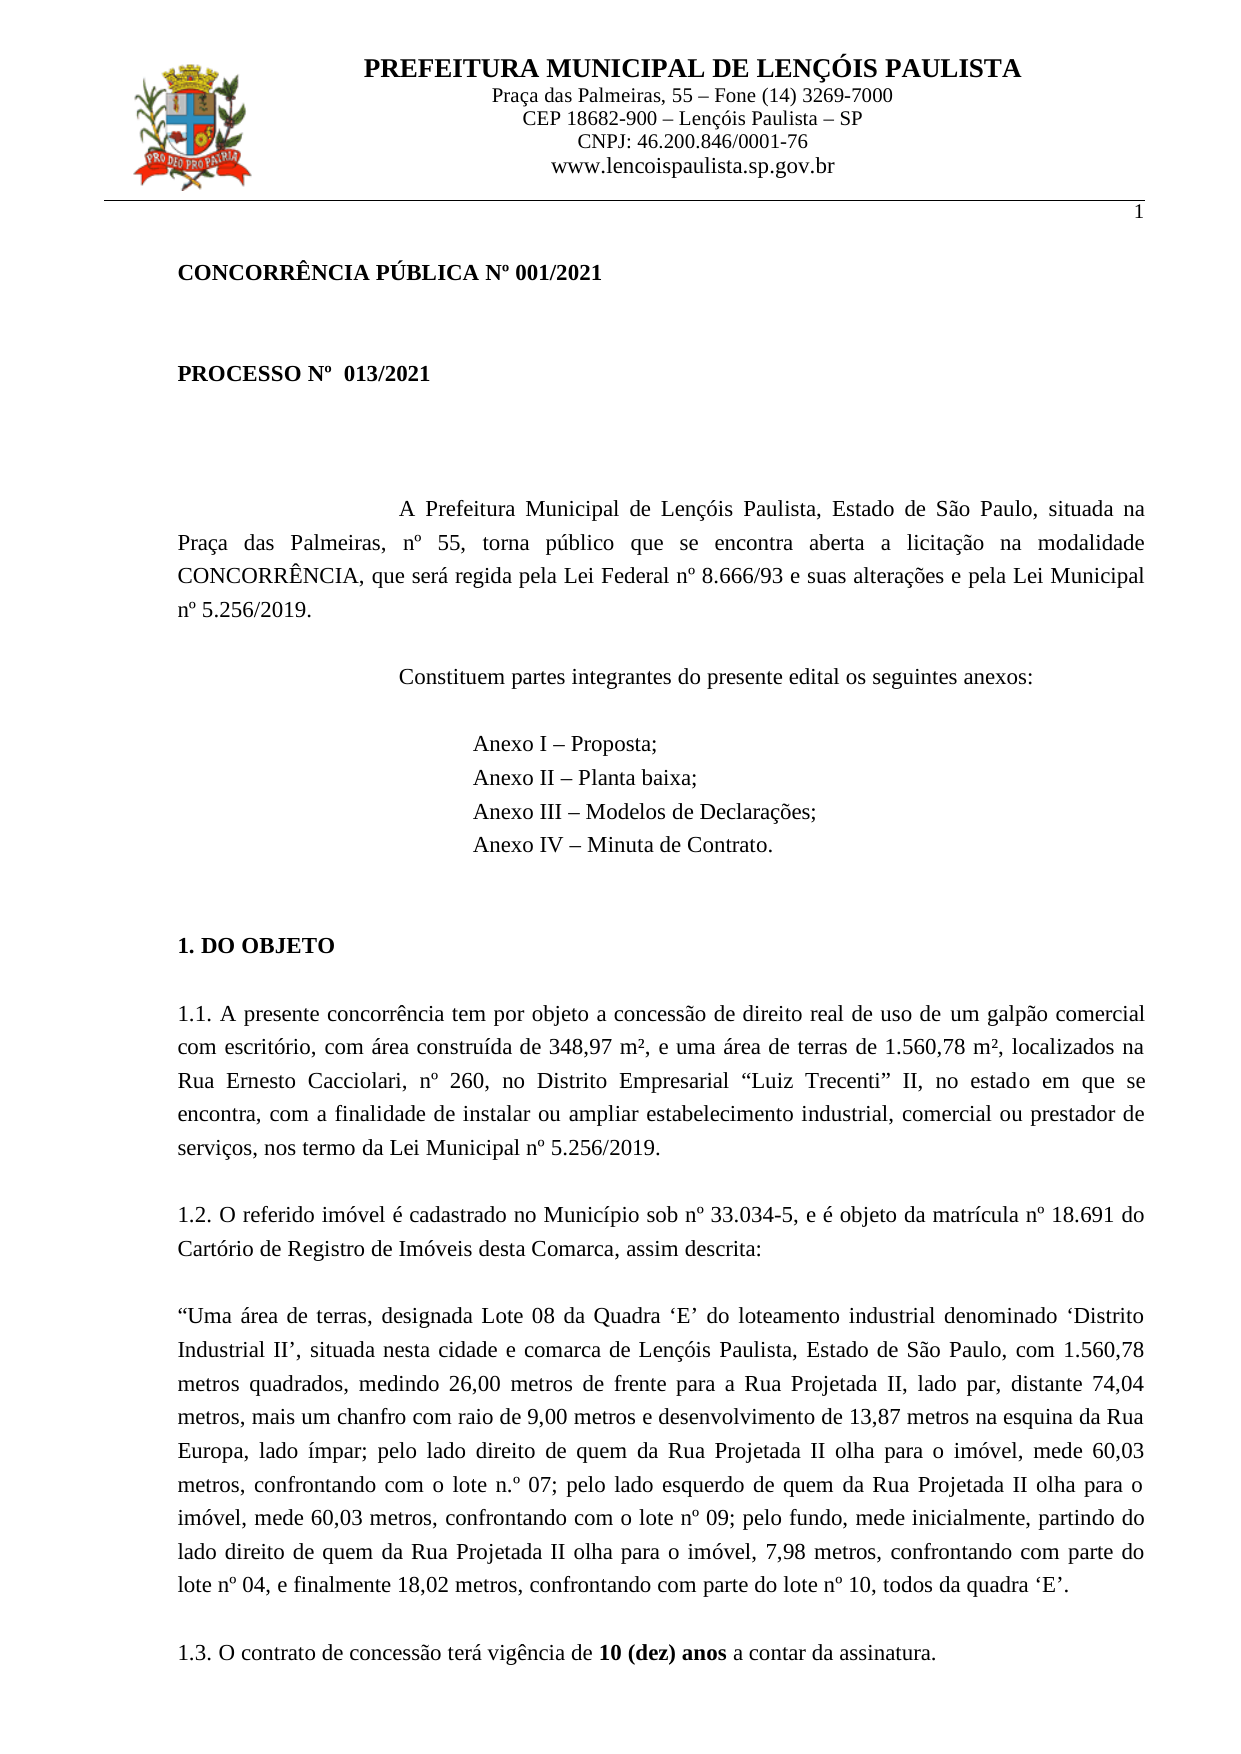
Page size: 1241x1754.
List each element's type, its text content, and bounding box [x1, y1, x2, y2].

text A Prefeitura Municipal de Lençóis Paulista, Estado de São Paulo, situada na Praça das Palmeiras, nº 55, torna público que se encontra aberta a licitação na modalidade CONCORRÊNCIA, que será regida pela Lei Federal nº 8.666/93 e suas alterações e pela Lei Municipal nº 5.256/2019. [177, 489, 1146, 624]
text 1.1. A presente concorrência tem por objeto a concessão de direito real de uso de um galpão comercial com escritório, com área construída de 348,97 m², e uma área de terras de 1.560,78 m², localizados na Rua Ernesto Cacciolari, nº 260, no Distrito Empresarial “Luiz Trecenti” II, no estado em que se encontra, com a finalidade de instalar ou ampliar estabelecimento industrial, comercial ou prestador de serviços, nos termo da Lei Municipal nº 5.256/2019. [177, 994, 1146, 1162]
text Anexo III – Modelos de Declarações; [177, 792, 1146, 826]
subtitle PROCESSO Nº 013/2021 [177, 355, 1146, 388]
text 1. DO OBJETO [177, 927, 1146, 960]
text Anexo IV – Minuta de Contrato. [177, 826, 1146, 859]
text “Uma área de terras, designada Lote 08 da Quadra ‘E’ do loteamento industrial denominado ‘Distrito Industrial II’, situada nesta cidade e comarca de Lençóis Paulista, Estado de São Paulo, com 1.560,78 metros quadrados, medindo 26,00 metros de frente para a Rua Projetada II, lado par, distante 74,04 metros, mais um chanfro com raio de 9,00 metros e desenvolvimento de 13,87 metros na esquina da Rua Europa, lado ímpar; pelo lado direito de quem da Rua Projetada II olha para o imóvel, mede 60,03 metros, confrontando com o lote n.º 07; pelo lado esquerdo de quem da Rua Projetada II olha para o imóvel, mede 60,03 metros, confrontando com o lote nº 09; pelo fundo, mede inicialmente, partindo do lado direito de quem da Rua Projetada II olha para o imóvel, 7,98 metros, confrontando com parte do lote nº 04, e finalmente 18,02 metros, confrontando com parte do lote nº 10, todos da quadra ‘E’. [177, 1297, 1146, 1600]
text CONCORRÊNCIA PÚBLICA Nº 001/2021 [177, 254, 1146, 287]
text Anexo I – Proposta; [177, 725, 1146, 758]
text 1.2. O referido imóvel é cadastrado no Município sob nº 33.034-5, e é objeto da matrícula nº 18.691 do Cartório de Registro de Imóveis desta Comarca, assim descrita: [177, 1196, 1146, 1263]
text 1.3. O contrato de concessão terá vigência de 10 (dez) anos a contar da assinatura. [177, 1633, 1146, 1667]
text Anexo II – Planta baixa; [177, 758, 1146, 792]
picture [131, 62, 253, 191]
text Constituem partes integrantes do presente edital os seguintes anexos: [177, 658, 1146, 691]
